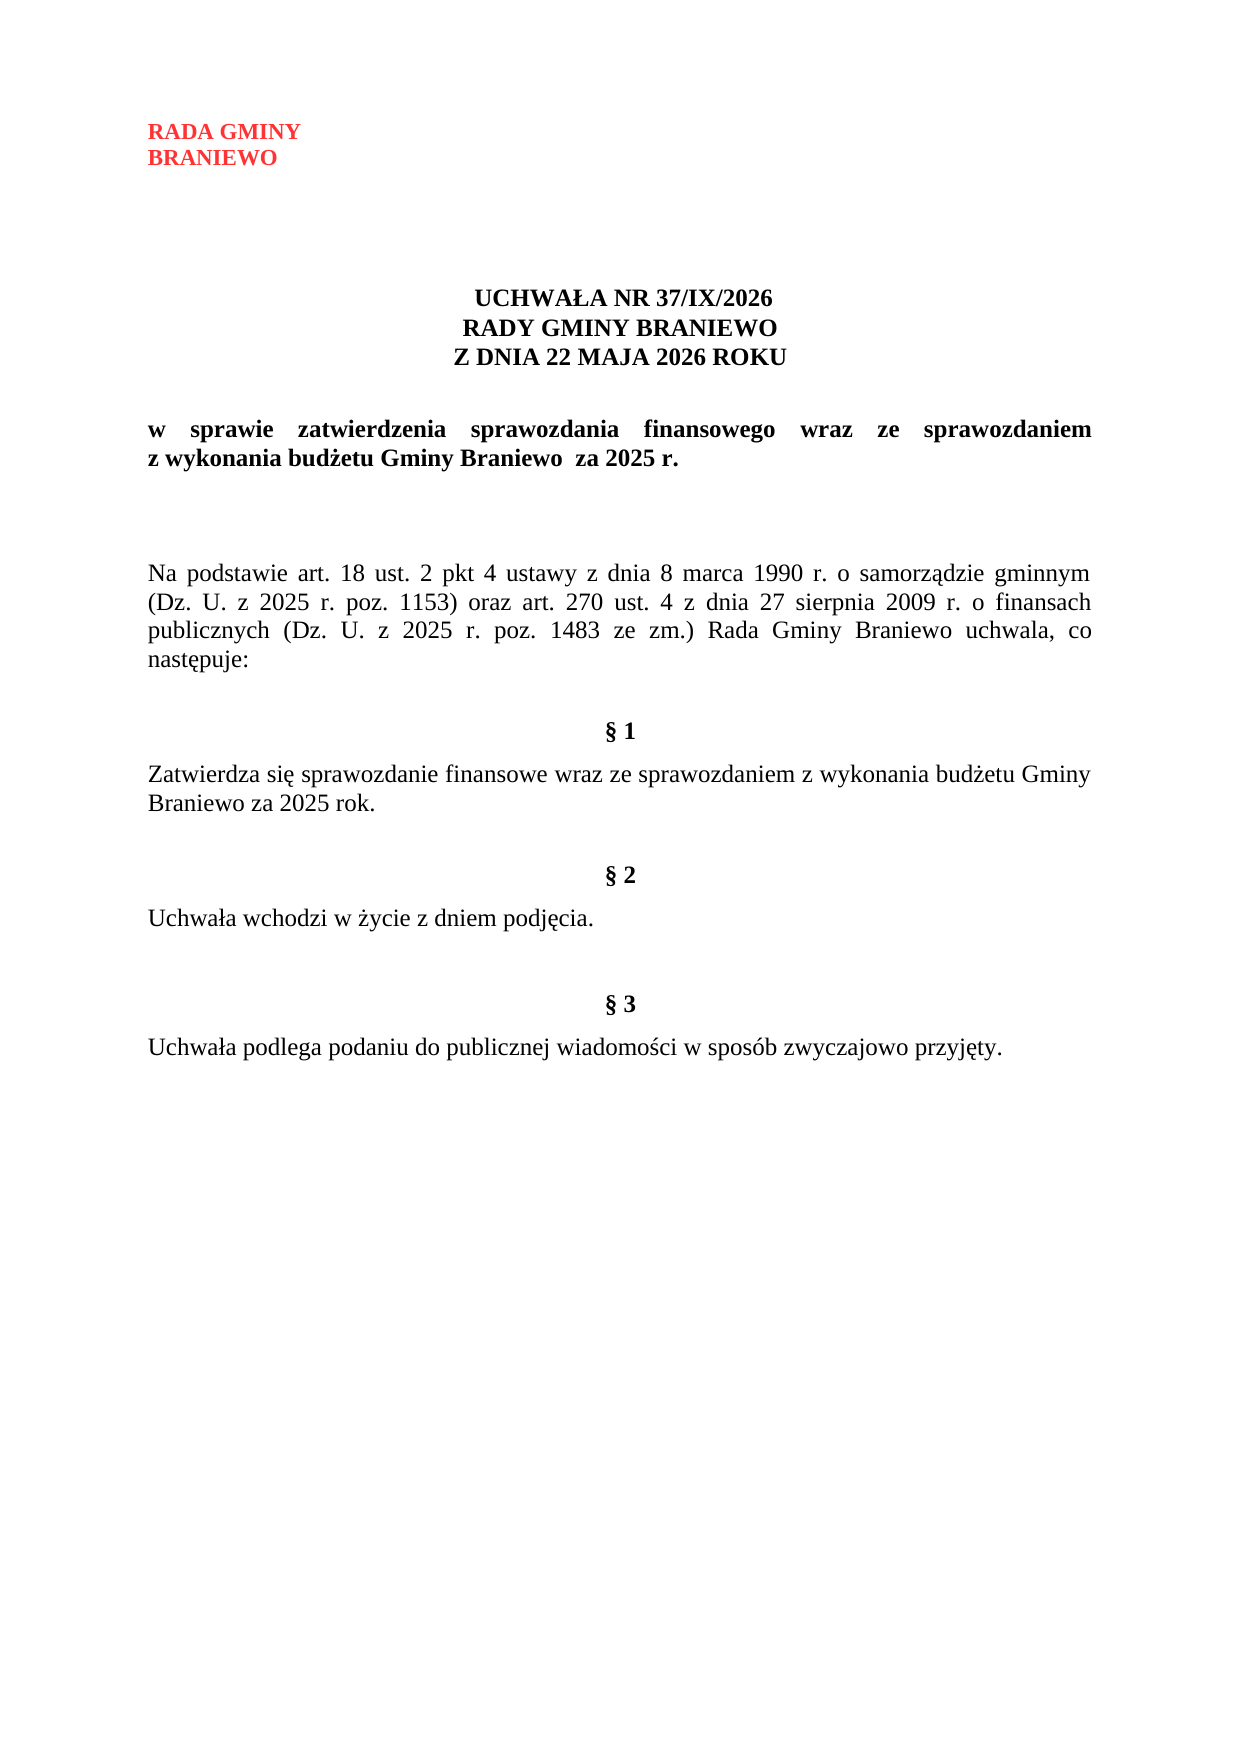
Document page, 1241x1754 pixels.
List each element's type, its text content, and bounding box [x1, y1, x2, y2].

text w sprawie zatwierdzenia sprawozdania finansowego wraz ze sprawozdaniem z wykonania budżetu Gminy Braniewo za 2025 r. [148, 414, 1092, 472]
text UCHWAŁA NR 37/IX/2026 [148, 279, 1092, 313]
text § 3 [148, 989, 1092, 1018]
text Z DNIA 22 MAJA 2026 ROKU [148, 342, 1092, 371]
text § 2 [148, 860, 1092, 888]
text Na podstawie art. 18 ust. 2 pkt 4 ustawy z dnia 8 marca 1990 r. o samorządzie gminnym (Dz. U. z 2025 r. poz. 1153) oraz art. 270 ust. 4 z dnia 27 sierpnia 2009 r. o finansach publicznych (Dz. U. z 2025 r. poz. 1483 ze zm.) Rada Gminy Braniewo uchwala, co następuje: [148, 558, 1092, 673]
text Uchwała wchodzi w życie z dniem podjęcia. [148, 903, 1092, 932]
text Zatwierdza się sprawozdanie finansowe wraz ze sprawozdaniem z wykonania budżetu Gminy Braniewo za 2025 rok. [148, 759, 1092, 817]
text § 1 [148, 716, 1092, 745]
text Uchwała podlega podaniu do publicznej wiadomości w sposób zwyczajowo przyjęty. [148, 1032, 1092, 1061]
text RADY GMINY BRANIEWO [148, 313, 1092, 342]
